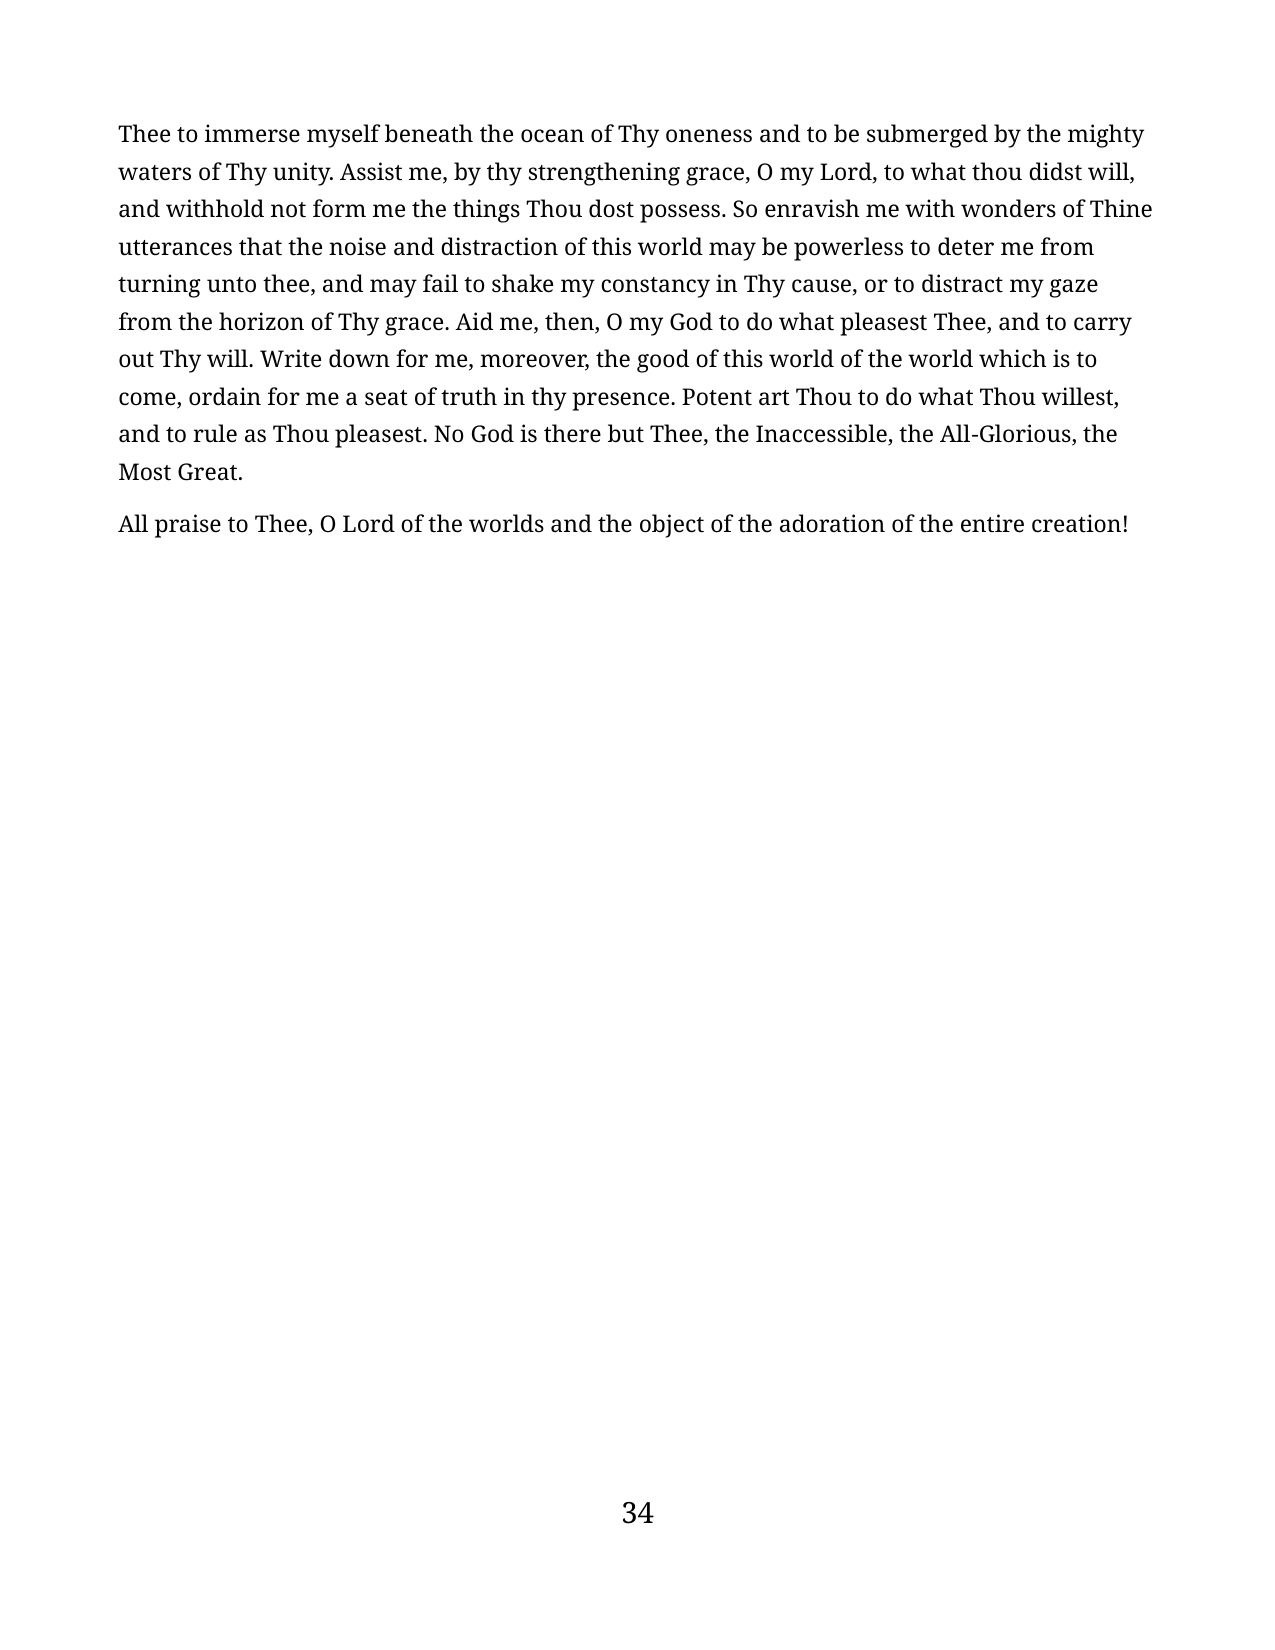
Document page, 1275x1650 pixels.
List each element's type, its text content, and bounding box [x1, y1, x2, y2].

text All praise to Thee, O Lord of the worlds and the object of the adoration of the entire creation! [118, 508, 1157, 539]
text Thee to immerse myself beneath the ocean of Thy oneness and to be submerged by the mighty waters of Thy unity. Assist me, by thy strengthening grace, O my Lord, to what thou didst will, and withhold not form me the things Thou dost possess. So enravish me with wonders of Thine utterances that the noise and distraction of this world may be powerless to deter me from turning unto thee, and may fail to shake my constancy in Thy cause, or to distract my gaze from the horizon of Thy grace. Aid me, then, O my God to do what pleasest Thee, and to carry out Thy will. Write down for me, moreover, the good of this world of the world which is to come, ordain for me a seat of truth in thy presence. Potent art Thou to do what Thou willest, and to rule as Thou pleasest. No God is there but Thee, the Inaccessible, the All‑Glorious, the Most Great. [118, 118, 1157, 487]
